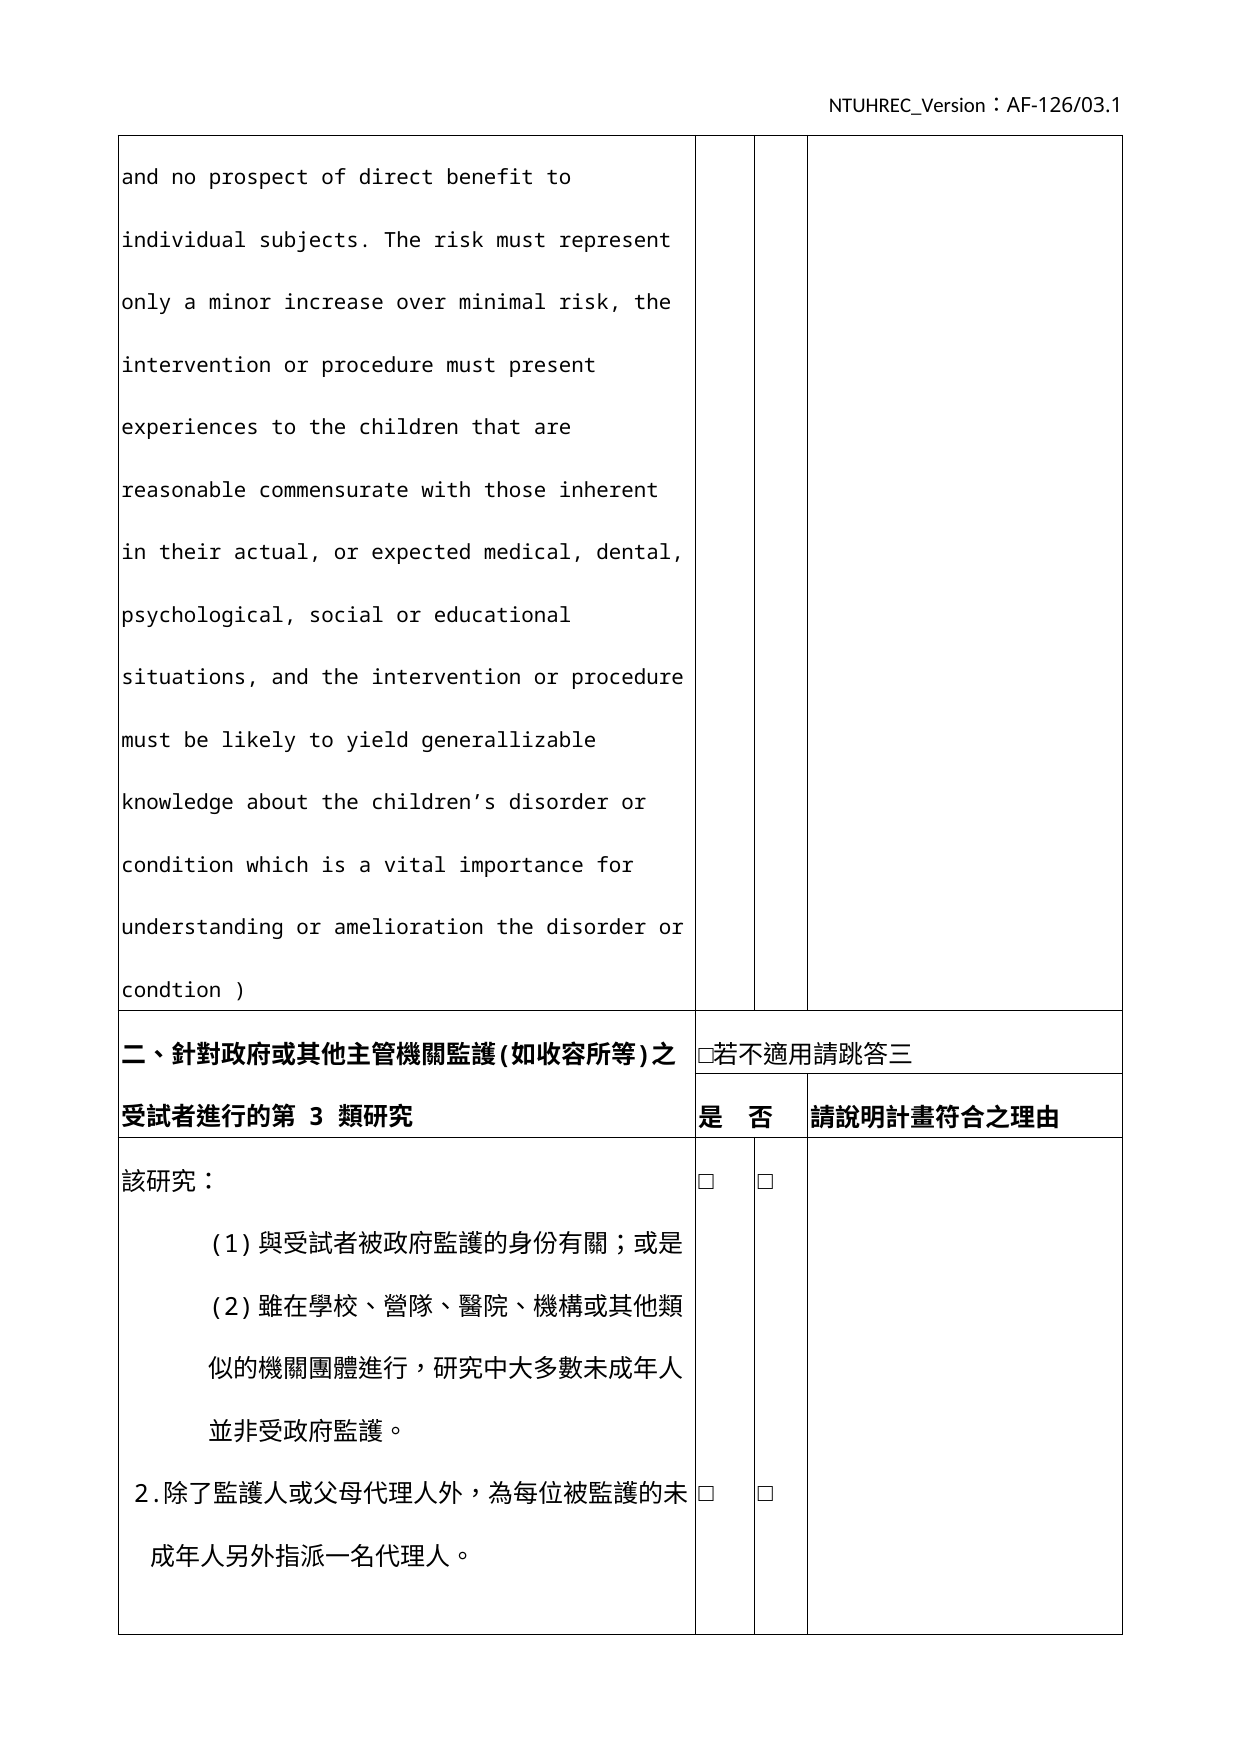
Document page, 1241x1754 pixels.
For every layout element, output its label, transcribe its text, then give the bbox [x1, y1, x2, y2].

table_cell and no prospect of direct benefit to individual subjects. The risk must represent only a minor increase over minimal risk, the intervention or procedure must present experiences to the children that are reasonable commensurate with those inherent in their actual, or expected medical, dental, psychological, social or educational situations, and the intervention or procedure must be likely to yield generallizable knowledge about the children’s disorder or condition which is a vital importance for understanding or amelioration the disorder or condtion ) [119, 136, 695, 1010]
table_cell [755, 136, 807, 1010]
table_cell [808, 1450, 1122, 1634]
table_cell 2.除了監護人或父母代理人外，為每位被監護的未成年人另外指派一名代理人。 代理人需具備相關背景與經驗足以、且同意維護未成年人參與研究期間的最大利益。 代理人和研究、試驗主持人或未成年人監護組織無任何關聯（除其身為代理人的身份或 本身為研究倫理委員會成員之外）。 [119, 1450, 695, 1634]
table_cell 二、針對政府或其他主管機關監護(如收容所等)之受試者進行的第 3 類研究 [119, 1011, 695, 1137]
table_cell □ [696, 1138, 754, 1450]
table_cell 請說明計畫符合之理由 [808, 1074, 1122, 1137]
table_cell □ [755, 1450, 807, 1634]
table_cell 是 否 [696, 1074, 807, 1137]
table_cell [808, 136, 1122, 1010]
table_cell □ [696, 1450, 754, 1634]
table_cell [696, 136, 754, 1010]
table_cell □ [755, 1138, 807, 1450]
table_cell [808, 1138, 1122, 1450]
table_cell 該研究： 與受試者被政府監護的身份有關；或是 雖在學校、營隊、醫院、機構或其他類似的機關團體進行，研究中大多數未成年人並非受政府監護。 [119, 1138, 695, 1450]
table_cell □若不適用請跳答三 [696, 1011, 1122, 1073]
